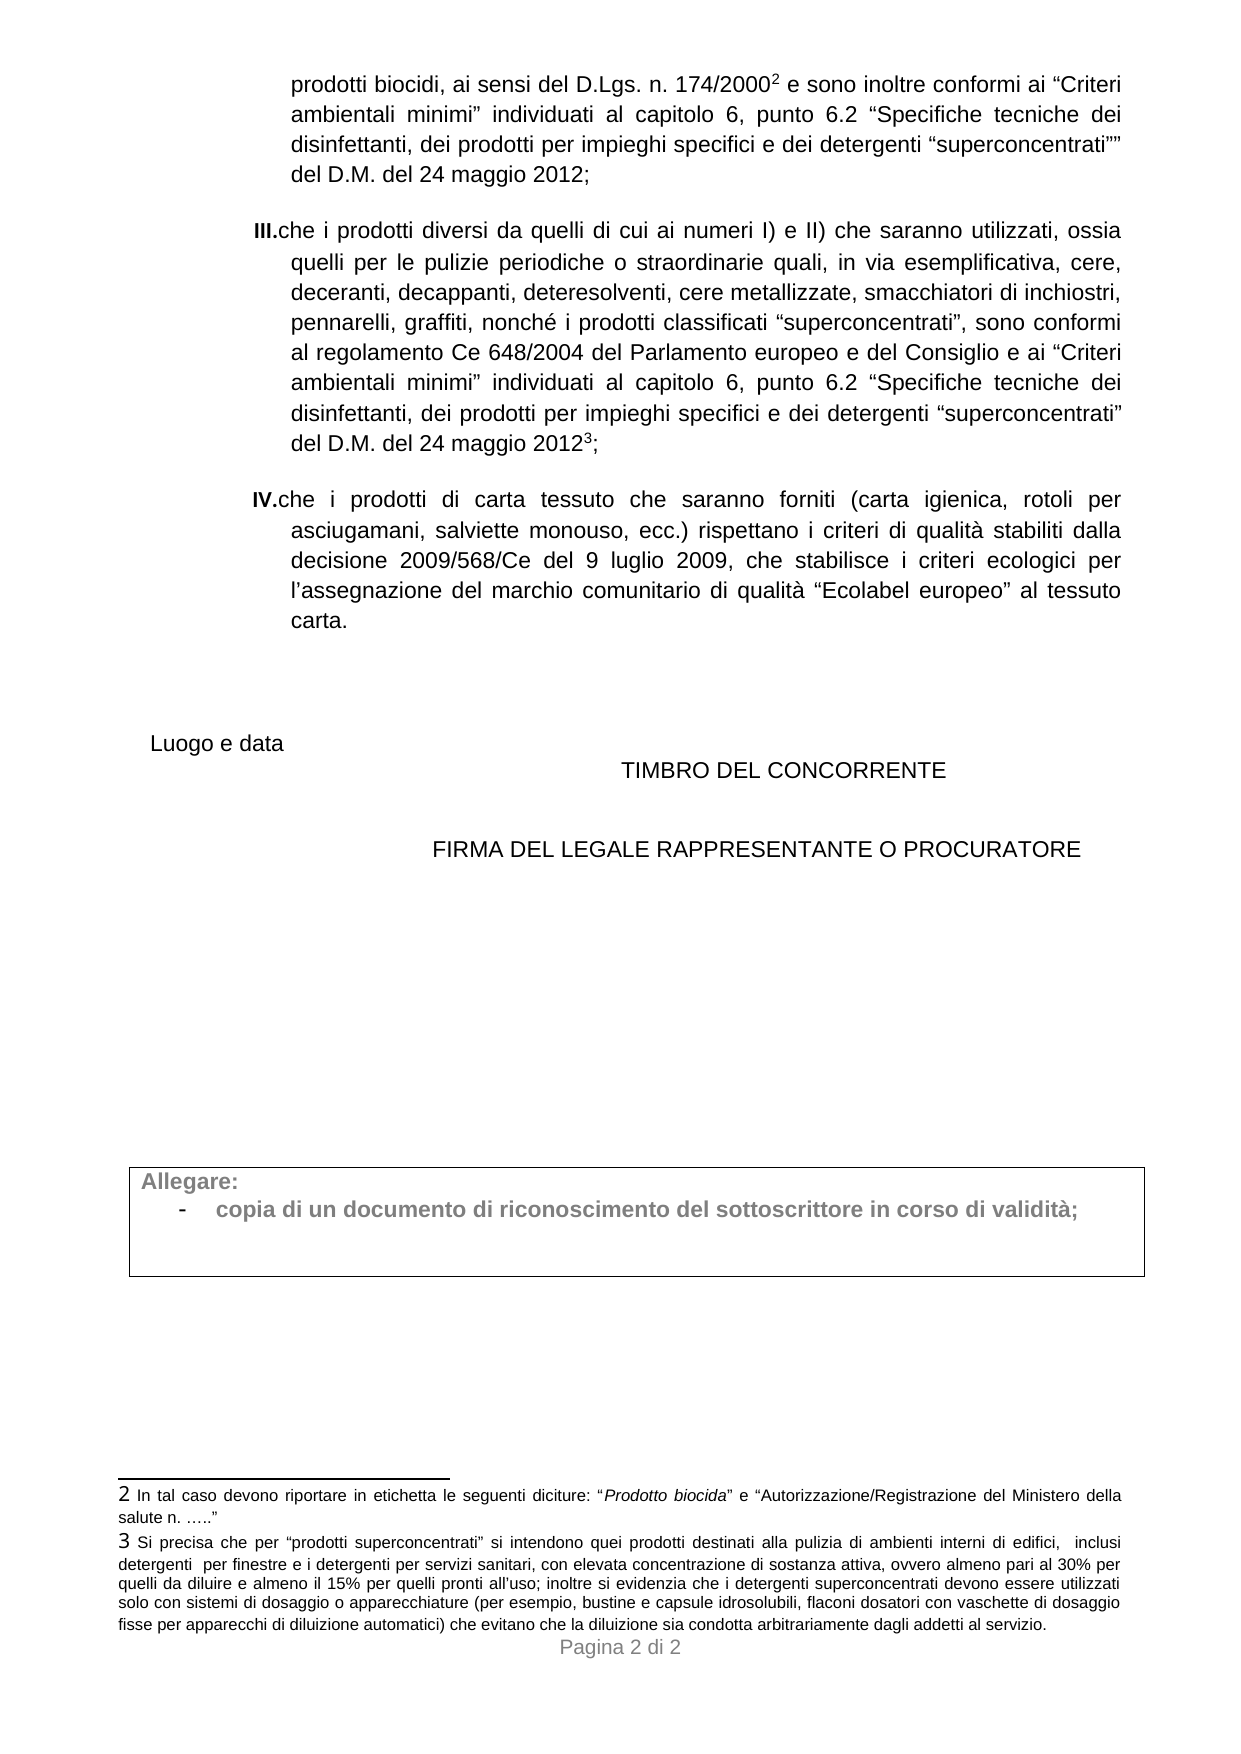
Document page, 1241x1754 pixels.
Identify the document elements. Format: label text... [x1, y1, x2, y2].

text FIRMA DEL LEGALE RAPPRESENTANTE O PROCURATORE [118, 836, 1122, 862]
list che i prodotti diversi da quelli di cui ai numeri I) e II) che saranno utilizzati, ossia quelli per le pulizie periodiche o straordinarie quali, in via esemplificativa, cere, deceranti, decappanti, deteresolventi, cere metallizzate, smacchiatori di inchiostri, pennarelli, graffiti, nonché i prodotti classificati “superconcentrati”, sono conformi al regolamento Ce 648/2004 del Parlamento europeo e del Consiglio e ai “Criteri ambientali minimi” individuati al capitolo 6, punto 6.2 “Specifiche tecniche dei disinfettanti, dei prodotti per impieghi specifici e dei detergenti “superconcentrati” del D.M. del 24 maggio 2012; [240, 217, 1122, 456]
text TIMBRO DEL CONCORRENTE [118, 757, 1122, 783]
table_header Allegare: copia di un documento di riconoscimento del sottoscrittore in corso di validità; [130, 1168, 1144, 1276]
list che i prodotti di carta tessuto che saranno forniti (carta igienica, rotoli per asciugamani, salviette monouso, ecc.) rispettano i criteri di qualità stabiliti dalla decisione 2009/568/Ce del 9 luglio 2009, che stabilisce i criteri ecologici per l’assegnazione del marchio comunitario di qualità “Ecolabel europeo” al tessuto carta. [240, 485, 1122, 634]
text Luogo e data [118, 730, 1113, 757]
list che i prodotti disinfettanti che saranno utilizzati sono autorizzati dal Ministero della salute come presidi medico-chirurgici, ai sensi del DPR n. 392/1998 o come prodotti biocidi, ai sensi del D.Lgs. n. 174/2000 e sono inoltre conformi ai “Criteri ambientali minimi” individuati al capitolo 6, punto 6.2 “Specifiche tecniche dei disinfettanti, dei prodotti per impieghi specifici e dei detergenti “superconcentrati”” del D.M. del 24 maggio 2012; [240, 71, 1122, 188]
list In tal caso devono riportare in etichetta le seguenti diciture: “Prodotto biocida” e “Autorizzazione/Registrazione del Ministero della salute n. …..” [118, 1479, 1122, 1527]
list Si precisa che per “prodotti superconcentrati” si intendono quei prodotti destinati alla pulizia di ambienti interni di edifici, inclusi detergenti per finestre e i detergenti per servizi sanitari, con elevata concentrazione di sostanza attiva, ovvero almeno pari al 30% per quelli da diluire e almeno il 15% per quelli pronti all’uso; inoltre si evidenzia che i detergenti superconcentrati devono essere utilizzati solo con sistemi di dosaggio o apparecchiature (per esempio, bustine e capsule idrosolubili, flaconi dosatori con vaschette di dosaggio fisse per apparecchi di diluizione automatici) che evitano che la diluizione sia condotta arbitrariamente dagli addetti al servizio. [118, 1527, 1122, 1635]
